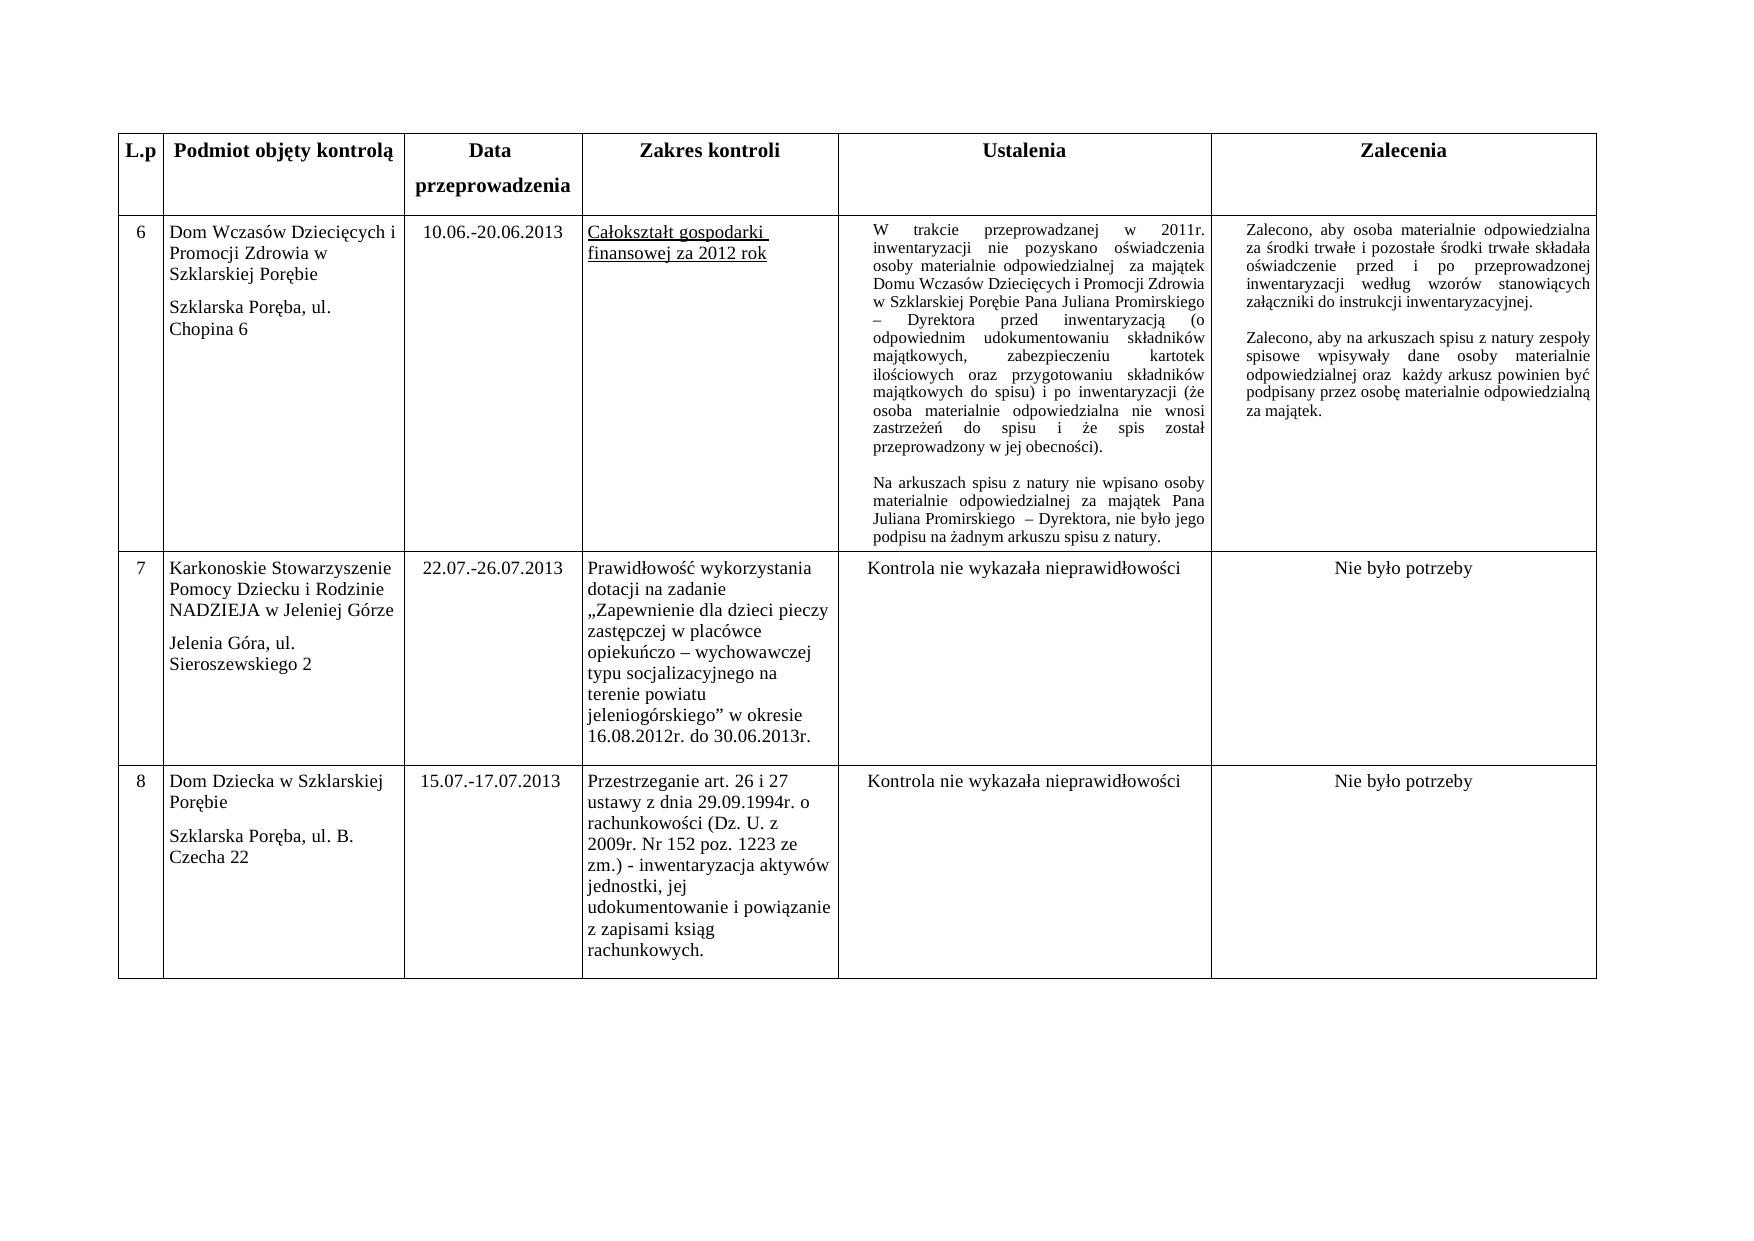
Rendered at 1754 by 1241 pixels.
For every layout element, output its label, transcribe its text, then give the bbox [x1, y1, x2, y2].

table_cell Całokształt gospodarki finansowej za 2012 rok [583, 216, 838, 551]
table_cell Prawidłowość wykorzystania dotacji na zadanie „Zapewnienie dla dzieci pieczy zastępczej w placówce opiekuńczo – wychowawczej typu socjalizacyjnego na terenie powiatu jeleniogórskiego” w okresie 16.08.2012r. do 30.06.2013r. [583, 552, 838, 765]
table_cell Kontrola nie wykazała nieprawidłowości [839, 766, 1211, 978]
table_cell Dom Wczasów Dziecięcych i Promocji Zdrowia w Szklarskiej Porębie Szklarska Poręba, ul. Chopina 6 [164, 216, 404, 551]
table_cell Nie było potrzeby [1212, 552, 1596, 765]
table_cell Kontrola nie wykazała nieprawidłowości [839, 552, 1211, 765]
table_cell 22.07.-26.07.2013 [405, 552, 582, 765]
table_cell 15.07.-17.07.2013 [405, 766, 582, 978]
table_header Data przeprowadzenia [405, 134, 582, 215]
table_cell W trakcie przeprowadzanej w 2011r. inwentaryzacji nie pozyskano oświadczenia osoby materialnie odpowiedzialnej za majątek Domu Wczasów Dziecięcych i Promocji Zdrowia w Szklarskiej Porębie Pana Juliana Promirskiego – Dyrektora przed inwentaryzacją (o odpowiednim udokumentowaniu składników majątkowych, zabezpieczeniu kartotek ilościowych oraz przygotowaniu składników majątkowych do spisu) i po inwentaryzacji (że osoba materialnie odpowiedzialna nie wnosi zastrzeżeń do spisu i że spis został przeprowadzony w jej obecności). Na arkuszach spisu z natury nie wpisano osoby materialnie odpowiedzialnej za majątek Pana Juliana Promirskiego – Dyrektora, nie było jego podpisu na żadnym arkuszu spisu z natury. [839, 216, 1211, 551]
table_cell 6 [119, 216, 163, 551]
table_cell Nie było potrzeby [1212, 766, 1596, 978]
table_cell Dom Dziecka w Szklarskiej Porębie Szklarska Poręba, ul. B. Czecha 22 [164, 766, 404, 978]
table_cell Zalecono, aby osoba materialnie odpowiedzialna za środki trwałe i pozostałe środki trwałe składała oświadczenie przed i po przeprowadzonej inwentaryzacji według wzorów stanowiących załączniki do instrukcji inwentaryzacyjnej. Zalecono, aby na arkuszach spisu z natury zespoły spisowe wpisywały dane osoby materialnie odpowiedzialnej oraz każdy arkusz powinien być podpisany przez osobę materialnie odpowiedzialną za majątek. [1212, 216, 1596, 551]
table_header Ustalenia [839, 134, 1211, 215]
table_cell Karkonoskie Stowarzyszenie Pomocy Dziecku i Rodzinie NADZIEJA w Jeleniej Górze Jelenia Góra, ul. Sieroszewskiego 2 [164, 552, 404, 765]
table_cell 7 [119, 552, 163, 765]
table_header Zakres kontroli [583, 134, 838, 215]
table_header Zalecenia [1212, 134, 1596, 215]
table_header Podmiot objęty kontrolą [164, 134, 404, 215]
table_cell 8 [119, 766, 163, 978]
table_cell Przestrzeganie art. 26 i 27 ustawy z dnia 29.09.1994r. o rachunkowości (Dz. U. z 2009r. Nr 152 poz. 1223 ze zm.) - inwentaryzacja aktywów jednostki, jej udokumentowanie i powiązanie z zapisami ksiąg rachunkowych. [583, 766, 838, 978]
table_cell 10.06.-20.06.2013 [405, 216, 582, 551]
table_header L.p [119, 134, 163, 215]
